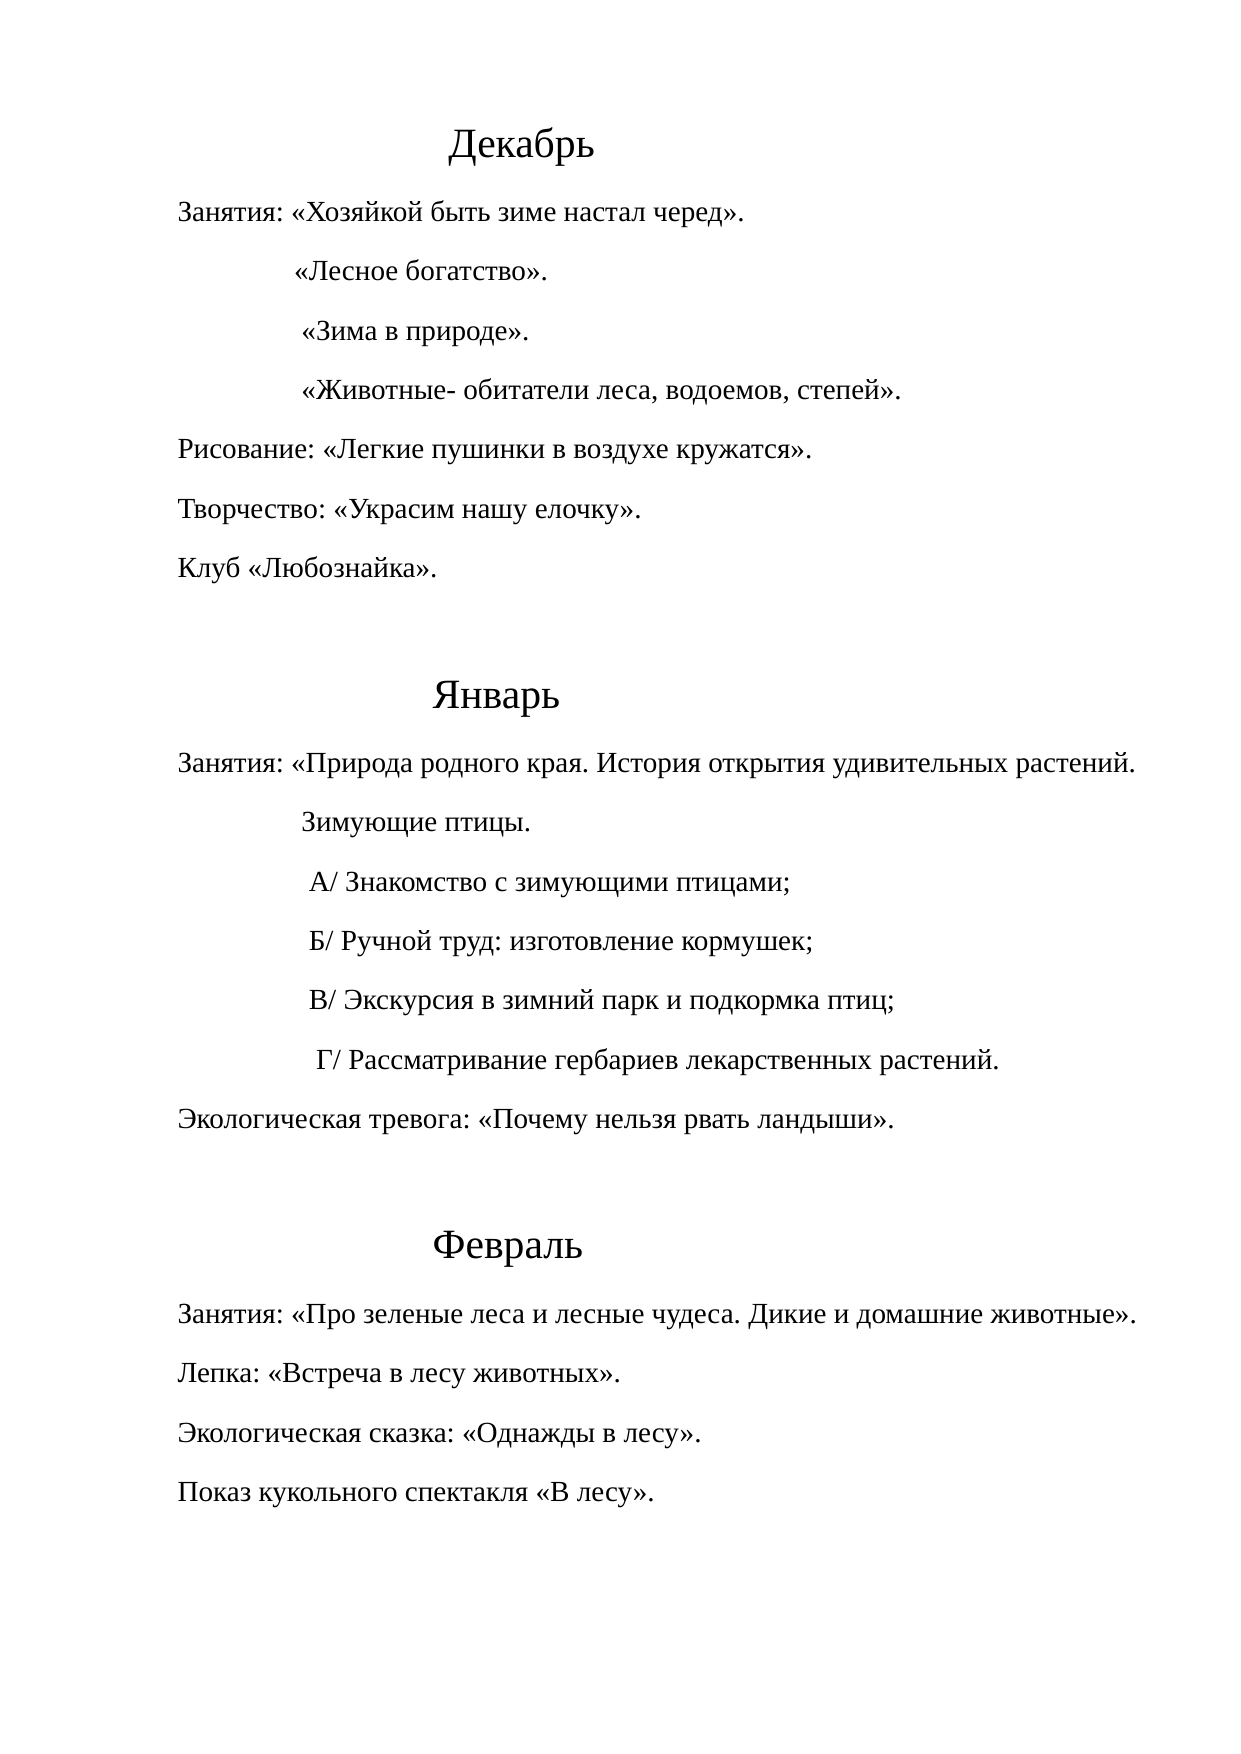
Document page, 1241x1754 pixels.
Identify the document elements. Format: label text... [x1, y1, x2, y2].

text Занятия: «Природа родного края. История открытия удивительных растений. [177, 745, 1152, 778]
text А/ Знакомство с зимующими птицами; [177, 864, 1152, 897]
text Экологическая сказка: «Однажды в лесу». [177, 1415, 1152, 1448]
text Январь [177, 669, 1152, 717]
text Показ кукольного спектакля «В лесу». [177, 1474, 1152, 1508]
text «Животные- обитатели леса, водоемов, степей». [177, 372, 1152, 406]
text Зимующие птицы. [177, 804, 1152, 838]
text «Зима в природе». [177, 313, 1152, 346]
text Б/ Ручной труд: изготовление кормушек; [177, 923, 1152, 957]
text Февраль [177, 1220, 1152, 1268]
text В/ Экскурсия в зимний парк и подкормка птиц; [177, 982, 1152, 1016]
text Занятия: «Хозяйкой быть зиме настал черед». [177, 194, 1152, 228]
text Творчество: «Украсим нашу елочку». [177, 491, 1152, 524]
text Клуб «Любознайка». [177, 550, 1152, 584]
text Занятия: «Про зеленые леса и лесные чудеса. Дикие и домашние животные». [177, 1296, 1152, 1329]
text Декабрь [177, 118, 1152, 166]
text «Лесное богатство». [177, 253, 1152, 287]
text Экологическая тревога: «Почему нельзя рвать ландыши». [177, 1101, 1152, 1135]
text Лепка: «Встреча в лесу животных». [177, 1355, 1152, 1389]
text Г/ Рассматривание гербариев лекарственных растений. [177, 1042, 1152, 1075]
text Рисование: «Легкие пушинки в воздухе кружатся». [177, 432, 1152, 465]
